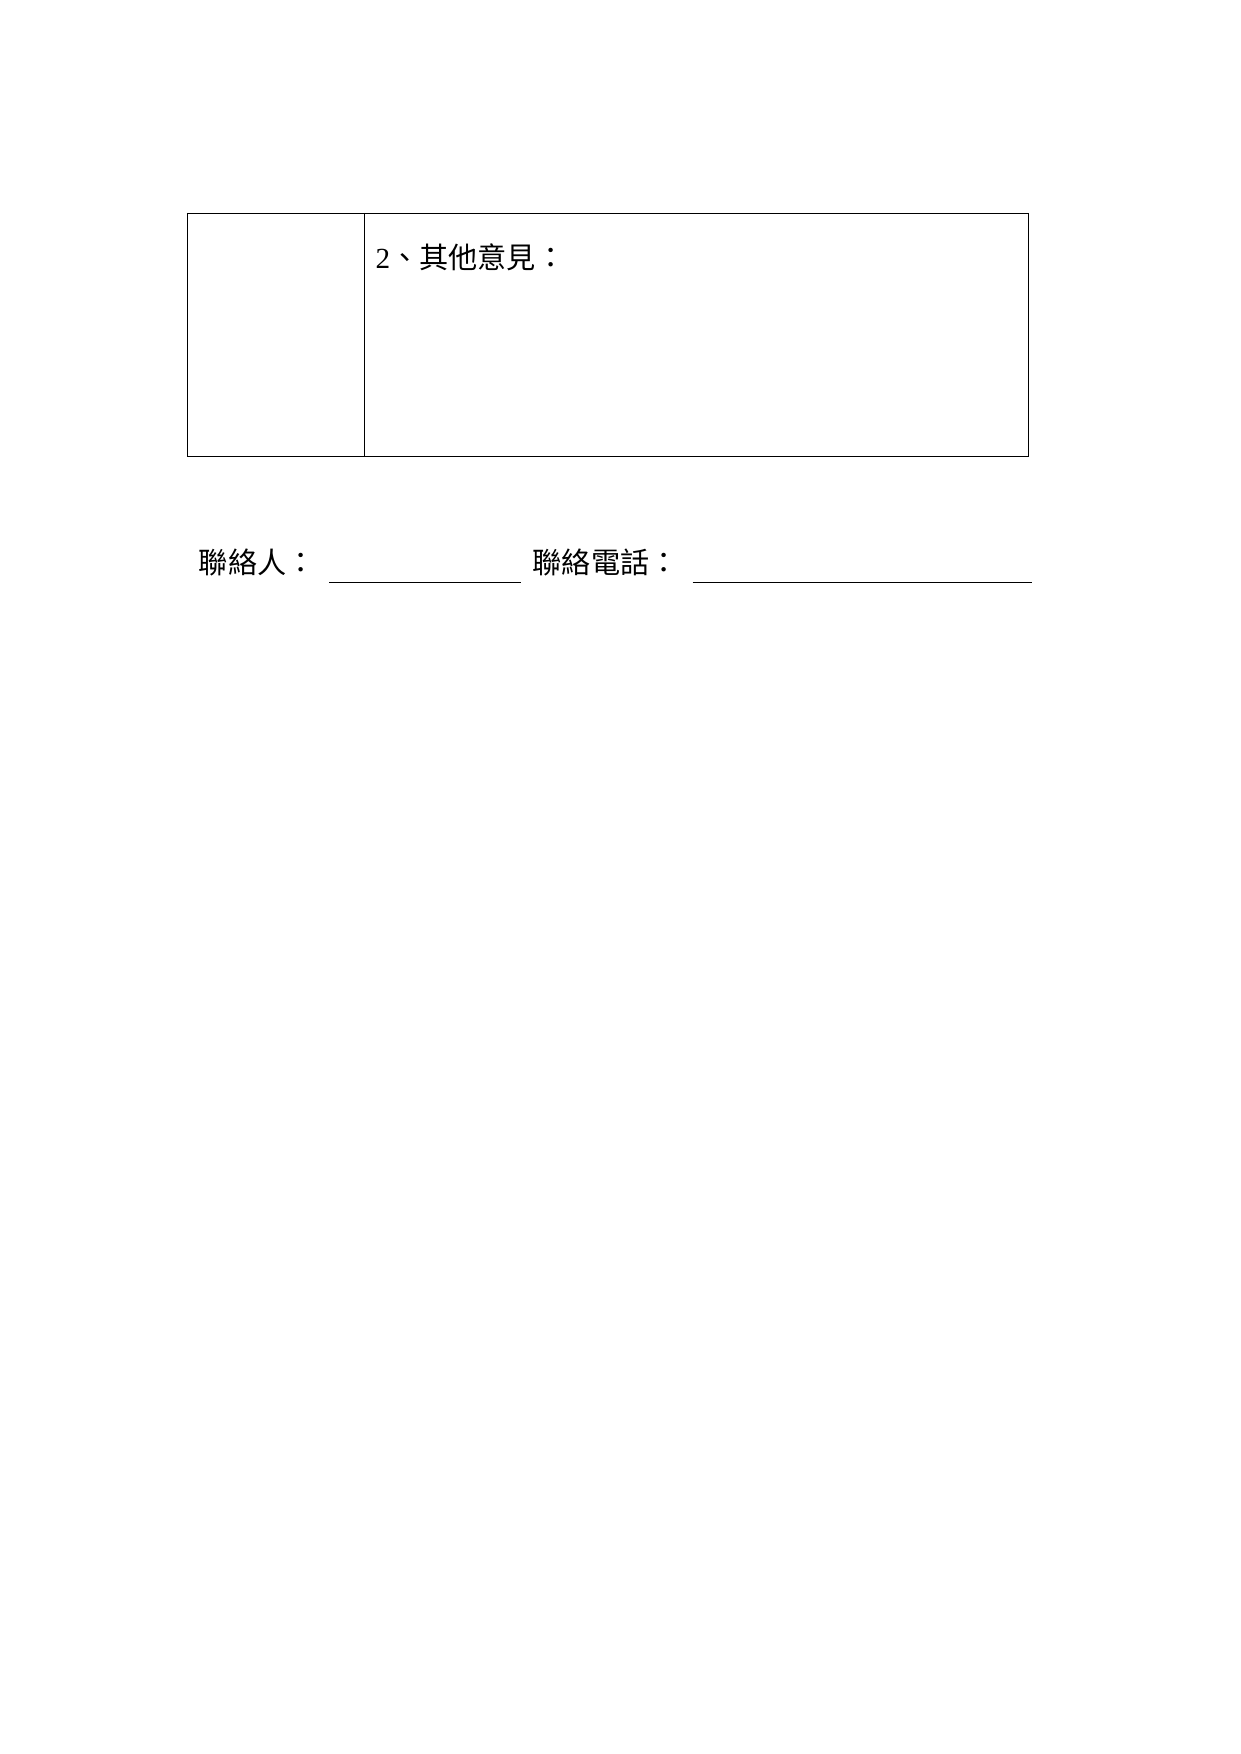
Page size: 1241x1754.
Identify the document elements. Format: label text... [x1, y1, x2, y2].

table_header 聯絡人： [188, 520, 329, 582]
table_cell □贊成□反對本案提議，理由： 其他意見： [365, 214, 1028, 456]
table_header 聯絡電話： [521, 520, 692, 582]
table_header [693, 520, 1032, 582]
table_cell [188, 214, 364, 456]
table_header [329, 520, 521, 582]
